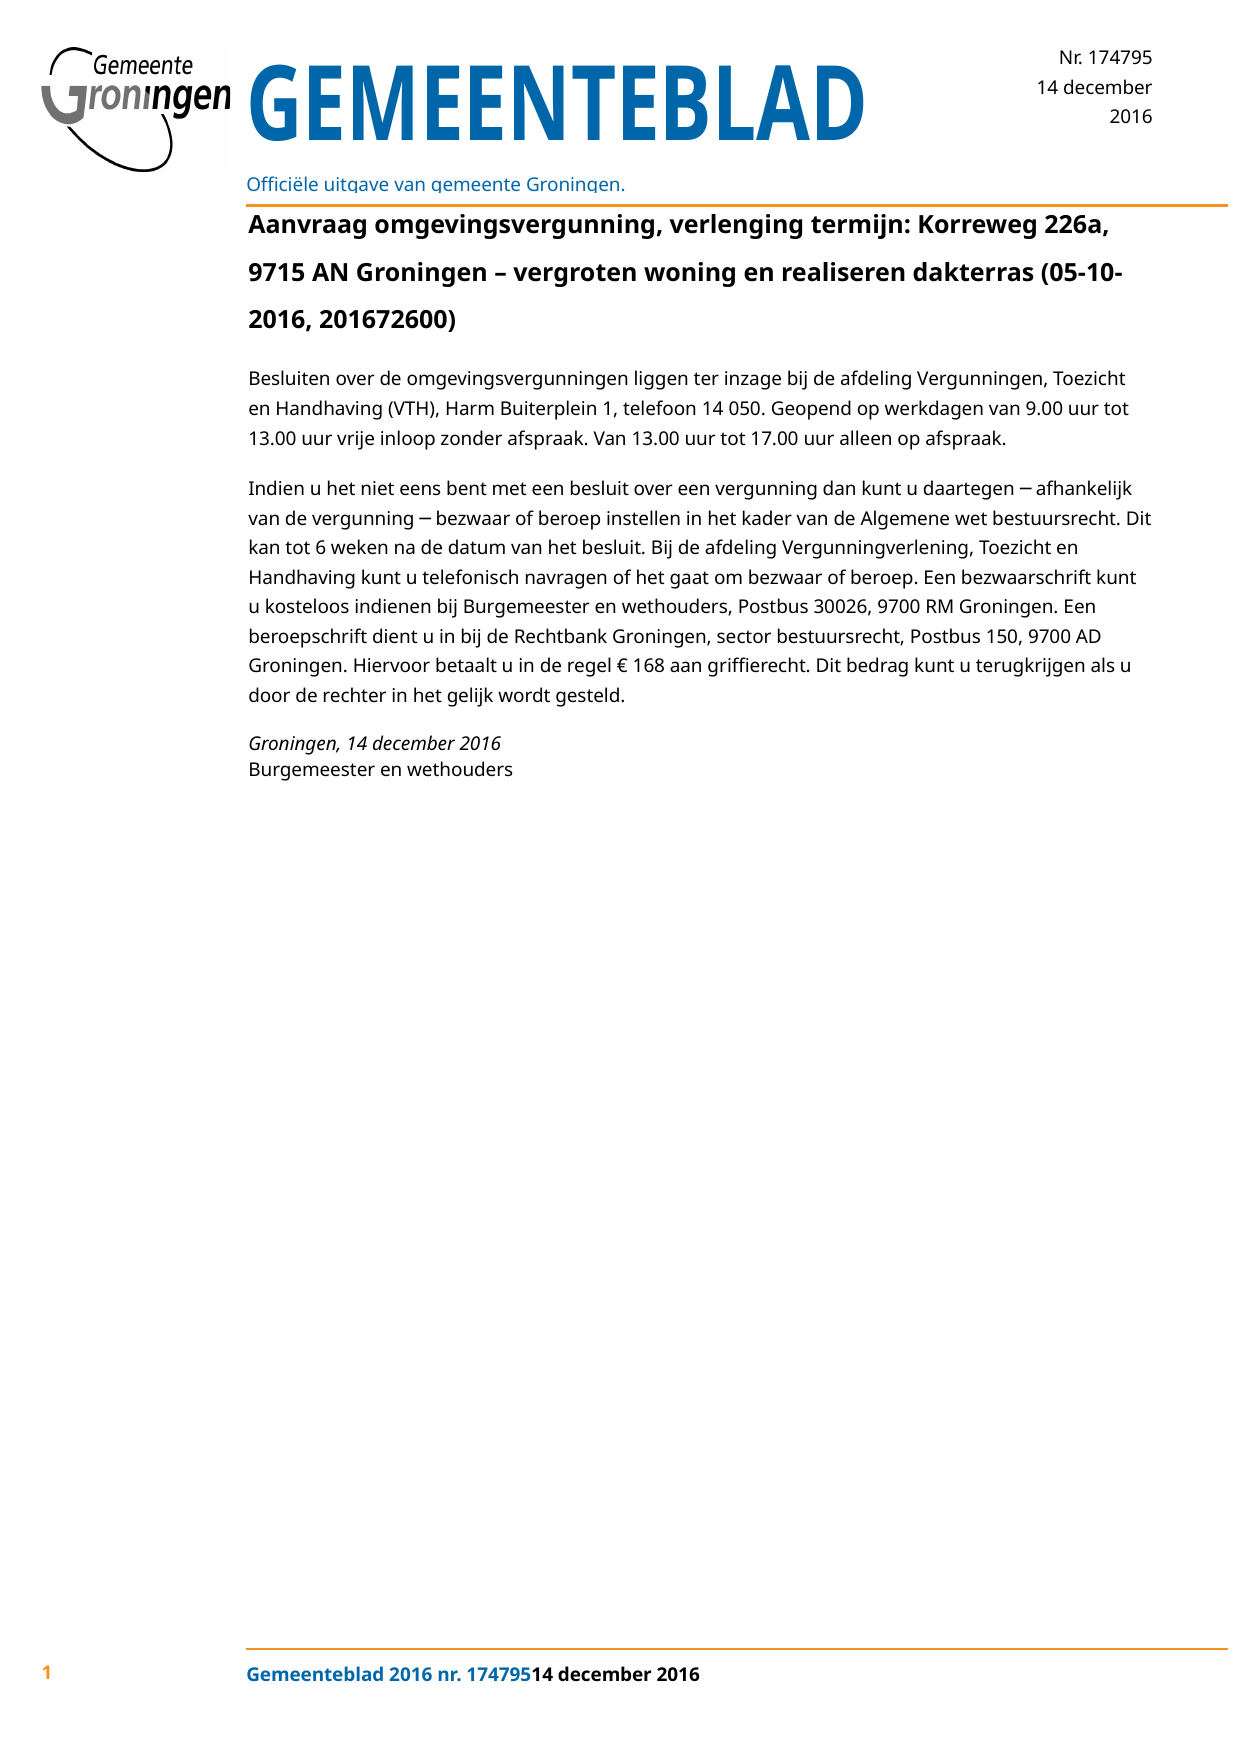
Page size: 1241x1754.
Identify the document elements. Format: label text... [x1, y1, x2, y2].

text Groningen, 14 december 2016 [248, 730, 1152, 756]
text Besluiten over de omgevingsvergunningen liggen ter inzage bij de afdeling Vergunningen, Toezicht en Handhaving (VTH), Harm Buiterplein 1, telefoon 14 050. Geopend op werkdagen van 9.00 uur tot 13.00 uur vrije inloop zonder afspraak. Van 13.00 uur tot 17.00 uur alleen op afspraak. [248, 366, 1152, 450]
text Aanvraag omgevingsvergunning, verlenging termijn: Korreweg 226a, 9715 AN Groningen – vergroten woning en realiseren dakterras (05-10-2016, 201672600) [248, 207, 1152, 336]
text Burgemeester en wethouders [248, 756, 1152, 781]
text Indien u het niet eens bent met een besluit over een vergunning dan kunt u daartegen ─ afhankelijk van de vergunning ─ bezwaar of beroep instellen in het kader van de Algemene wet bestuursrecht. Dit kan tot 6 weken na de datum van het besluit. Bij de afdeling Vergunningverlening, Toezicht en Handhaving kunt u telefonisch navragen of het gaat om bezwaar of beroep. Een bezwaarschrift kunt u kosteloos indienen bij Burgemeester en wethouders, Postbus 30026, 9700 RM Groningen. Een beroepschrift dient u in bij de Rechtbank Groningen, sector bestuursrecht, Postbus 150, 9700 AD Groningen. Hiervoor betaalt u in de regel € 168 aan griffierecht. Dit bedrag kunt u terugkrijgen als u door de rechter in het gelijk wordt gesteld. [248, 475, 1152, 708]
picture [41, 47, 231, 172]
